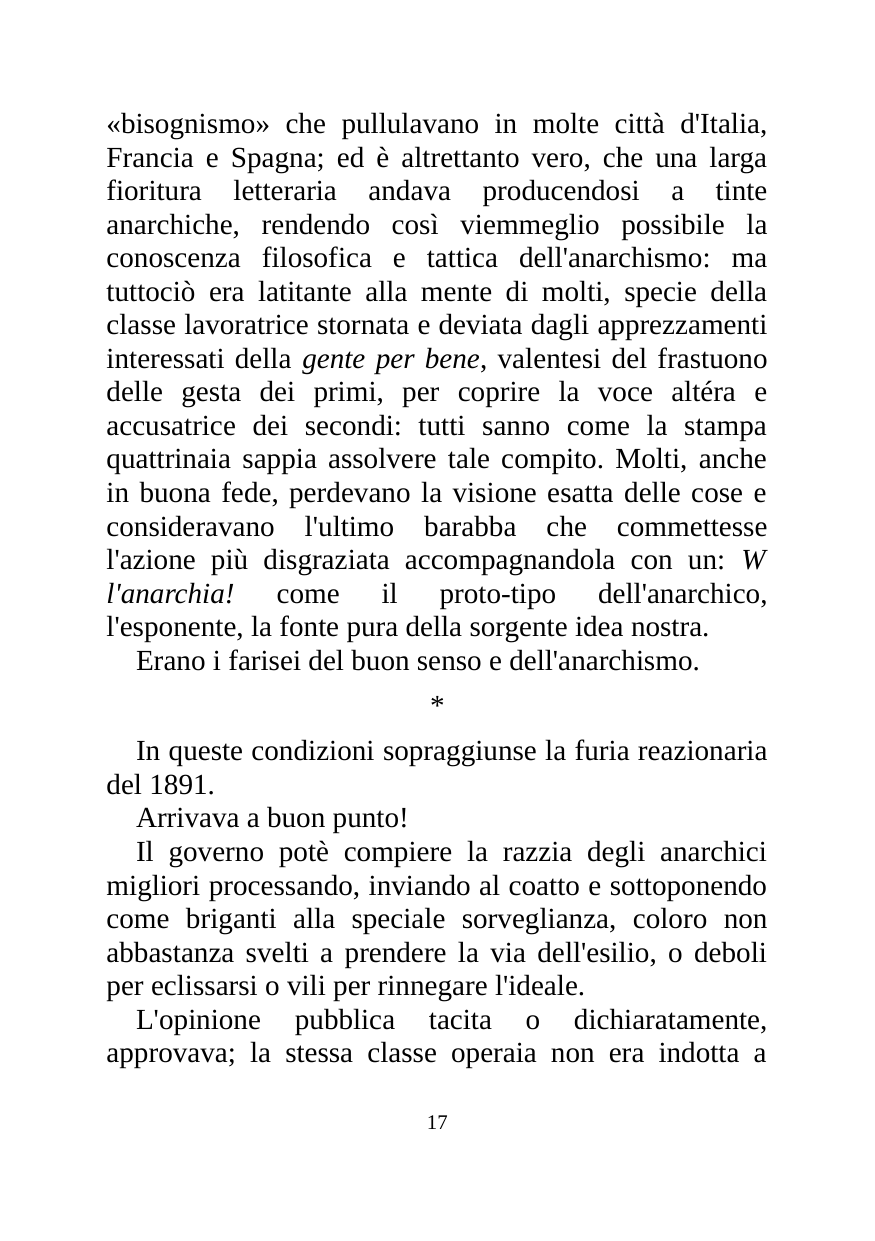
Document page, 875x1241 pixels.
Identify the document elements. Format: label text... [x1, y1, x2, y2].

text Arrivava a buon punto! [106, 801, 768, 834]
text * [106, 688, 768, 722]
text Il governo potè compiere la razzia degli anarchici migliori processando, inviando al coatto e sottoponendo come briganti alla speciale sorveglianza, coloro non abbastanza svelti a prendere la via dell'esilio, o deboli per eclissarsi o vili per rinnegare l'ideale. [106, 834, 768, 1002]
text «bisognismo» che pullulavano in molte città d'Italia, Francia e Spagna; ed è altrettanto vero, che una larga fioritura letteraria andava producendosi a tinte anarchiche, rendendo così viemmeglio possibile la conoscenza filosofica e tattica dell'anarchismo: ma tuttociò era latitante alla mente di molti, specie della classe lavoratrice stornata e deviata dagli apprezzamenti interessati della gente per bene, valentesi del frastuono delle gesta dei primi, per coprire la voce altéra e accusatrice dei secondi: tutti sanno come la stampa quattrinaia sappia assolvere tale compito. Molti, anche in buona fede, perdevano la visione esatta delle cose e consideravano l'ultimo barabba che commettesse l'azione più disgraziata accompagnandola con un: W l'anarchia! come il proto-tipo dell'anarchico, l'esponente, la fonte pura della sorgente idea nostra. [106, 106, 768, 643]
text In queste condizioni sopraggiunse la furia reazionaria del 1891. [106, 733, 768, 801]
text Erano i farisei del buon senso e dell'anarchismo. [106, 643, 768, 676]
text L'opinione pubblica tacita o dichiaratamente, approvava; la stessa classe operaia non era indotta a [106, 1002, 768, 1069]
